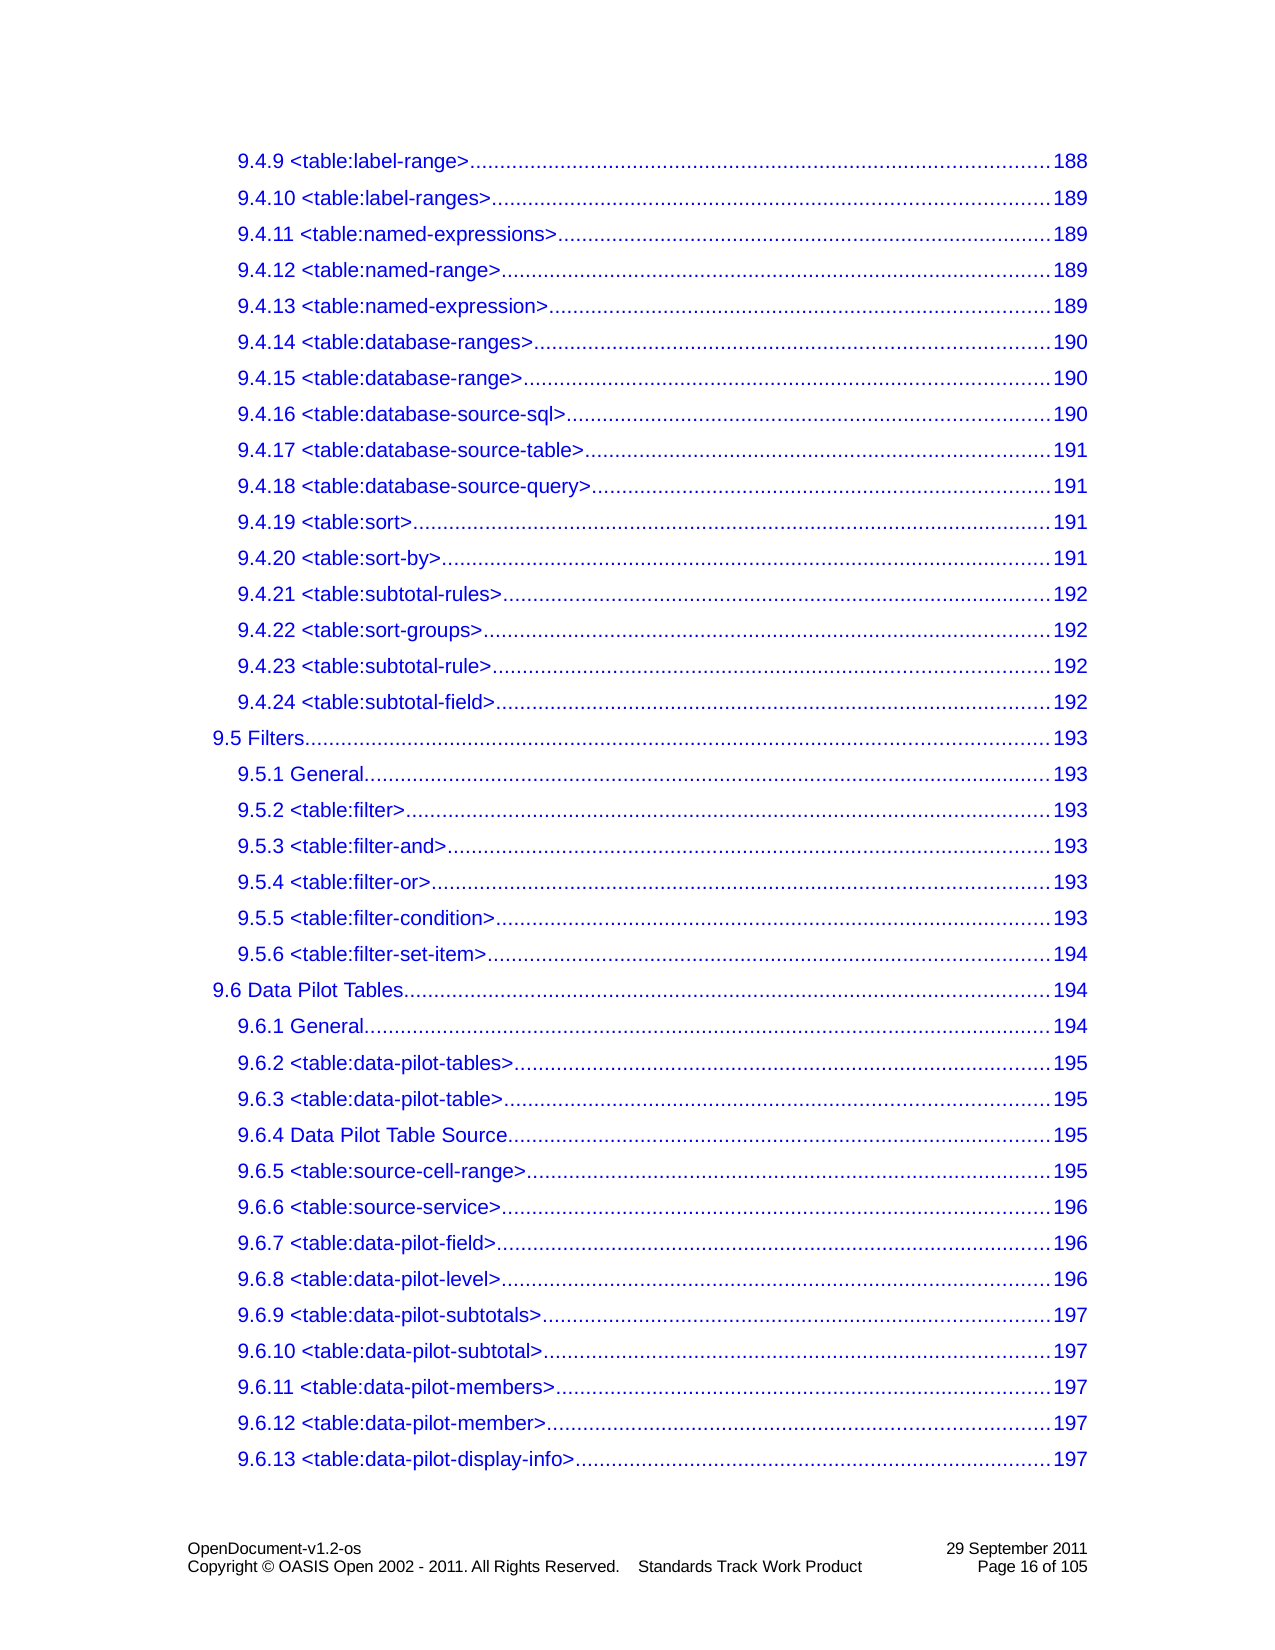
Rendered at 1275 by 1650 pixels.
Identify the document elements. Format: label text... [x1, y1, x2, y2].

text 9.6.11 <table:data-pilot-members> 197 [237, 1375, 1088, 1399]
text 9.4.19 <table:sort> 191 [237, 510, 1088, 534]
text 9.4.23 <table:subtotal-rule> 192 [237, 654, 1088, 678]
text 9.4.22 <table:sort-groups> 192 [237, 618, 1088, 642]
text 9.4.16 <table:database-source-sql> 190 [237, 402, 1088, 426]
text 9.6.5 <table:source-cell-range> 195 [237, 1159, 1088, 1183]
text 9.5.5 <table:filter-condition> 193 [237, 907, 1088, 930]
text 9.4.10 <table:label-ranges> 189 [237, 186, 1088, 209]
text 9.6.7 <table:data-pilot-field> 196 [237, 1231, 1088, 1255]
text 9.4.15 <table:database-range> 190 [237, 366, 1088, 390]
text 9.6.12 <table:data-pilot-member> 197 [237, 1411, 1088, 1435]
text 9.5 Filters 193 [212, 727, 1088, 750]
text 9.5.6 <table:filter-set-item> 194 [237, 943, 1088, 966]
text 9.5.4 <table:filter-or> 193 [237, 871, 1088, 894]
text 9.6.10 <table:data-pilot-subtotal> 197 [237, 1339, 1088, 1363]
text 9.6.13 <table:data-pilot-display-info> 197 [237, 1447, 1088, 1471]
text 9.6.4 Data Pilot Table Source 195 [237, 1123, 1088, 1147]
text 9.4.18 <table:database-source-query> 191 [237, 474, 1088, 498]
text 9.4.12 <table:named-range> 189 [237, 258, 1088, 282]
text 9.5.3 <table:filter-and> 193 [237, 835, 1088, 858]
text 9.6.8 <table:data-pilot-level> 196 [237, 1267, 1088, 1291]
text 9.4.13 <table:named-expression> 189 [237, 294, 1088, 318]
text 9.4.14 <table:database-ranges> 190 [237, 330, 1088, 354]
text 9.4.11 <table:named-expressions> 189 [237, 222, 1088, 246]
text 9.4.20 <table:sort-by> 191 [237, 546, 1088, 570]
text 9.6 Data Pilot Tables 194 [212, 979, 1088, 1002]
text 9.5.1 General 193 [237, 763, 1088, 786]
text 9.6.6 <table:source-service> 196 [237, 1195, 1088, 1219]
text 9.5.2 <table:filter> 193 [237, 799, 1088, 822]
text 9.6.3 <table:data-pilot-table> 195 [237, 1087, 1088, 1111]
text 9.4.9 <table:label-range> 188 [237, 150, 1088, 173]
text 9.6.2 <table:data-pilot-tables> 195 [237, 1051, 1088, 1074]
text 9.4.21 <table:subtotal-rules> 192 [237, 582, 1088, 606]
text 9.6.1 General 194 [237, 1015, 1088, 1038]
text 9.4.17 <table:database-source-table> 191 [237, 438, 1088, 462]
text 9.6.9 <table:data-pilot-subtotals> 197 [237, 1303, 1088, 1327]
text 9.4.24 <table:subtotal-field> 192 [237, 691, 1088, 714]
